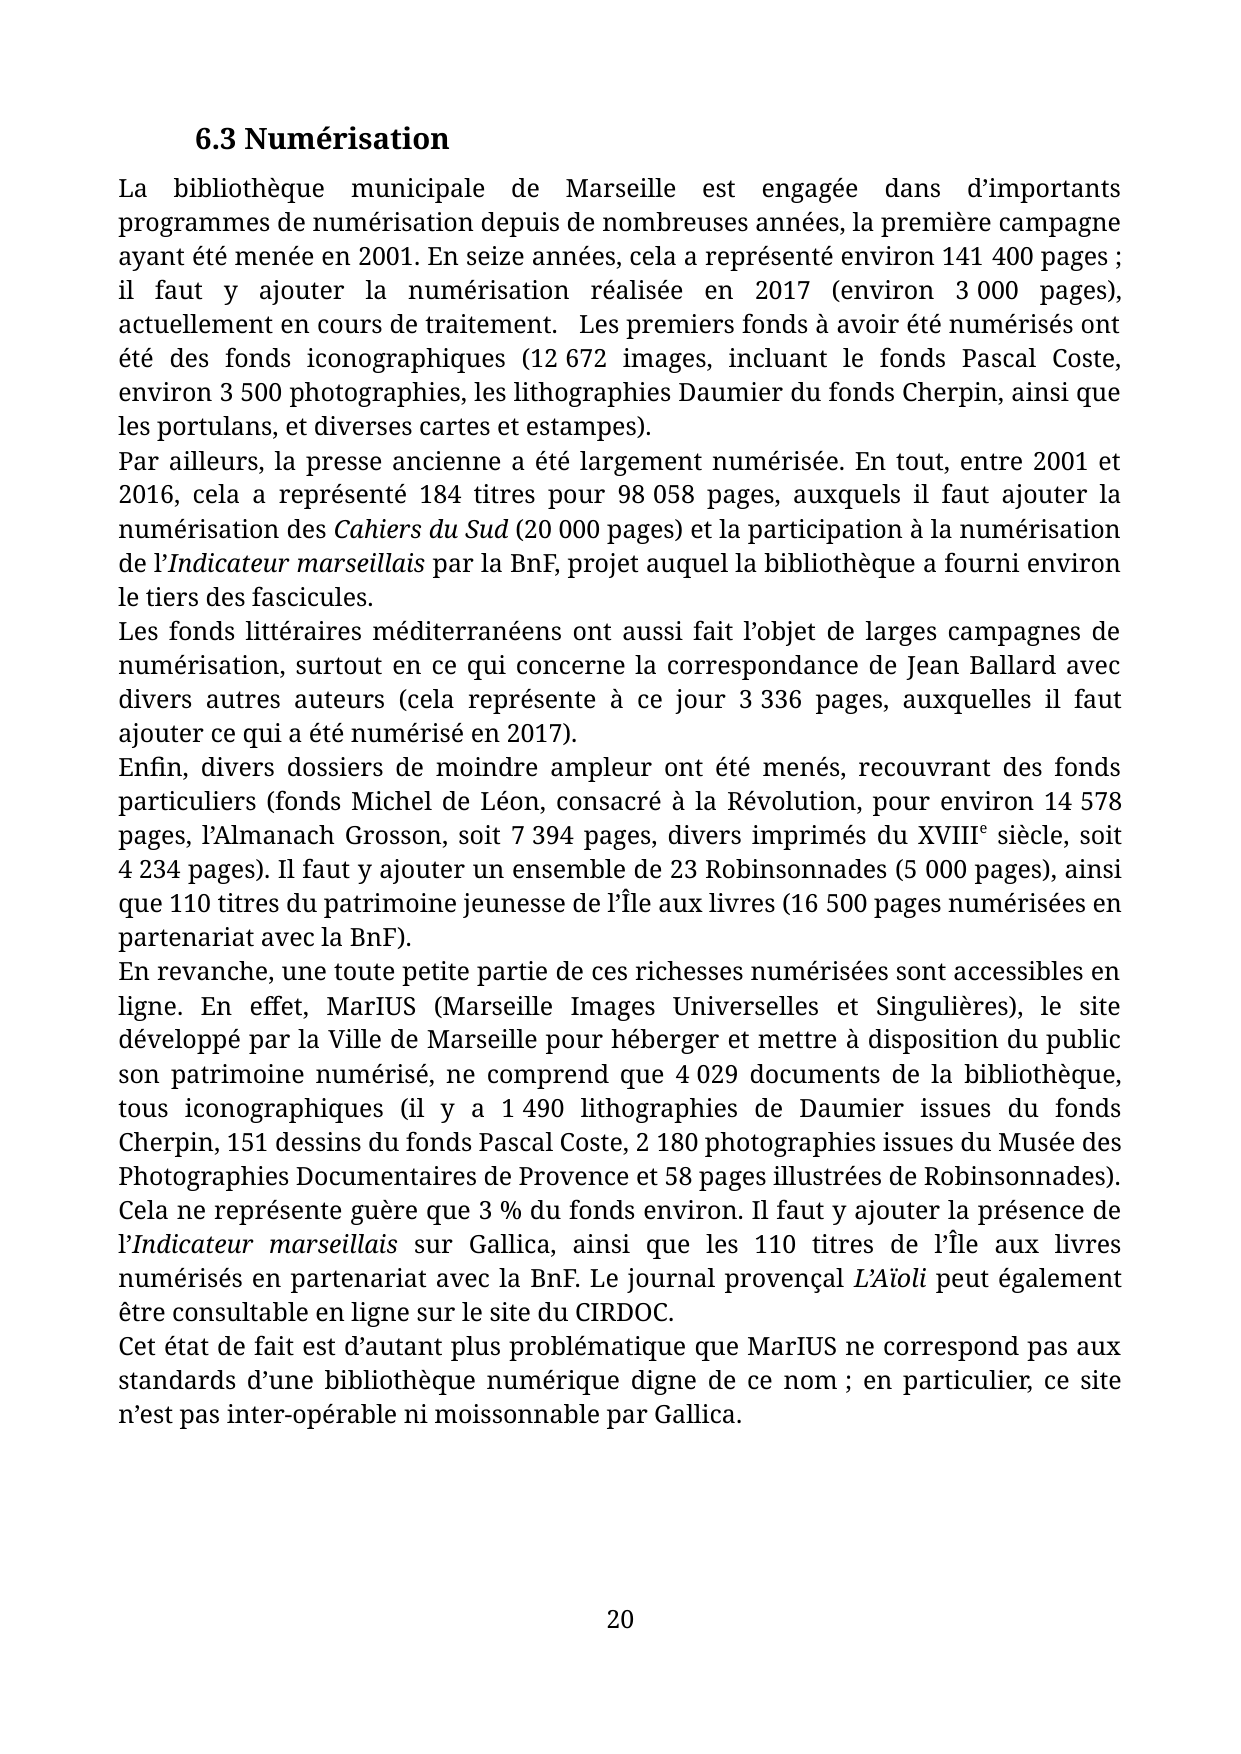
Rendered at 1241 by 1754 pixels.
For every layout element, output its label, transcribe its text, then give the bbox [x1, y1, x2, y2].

text Les fonds littéraires méditerranéens ont aussi fait l’objet de larges campagnes de numérisation, surtout en ce qui concerne la correspondance de Jean Ballard avec divers autres auteurs (cela représente à ce jour 3 336 pages, auxquelles il faut ajouter ce qui a été numérisé en 2017). [118, 613, 1122, 750]
text En revanche, une toute petite partie de ces richesses numérisées sont accessibles en ligne. En effet, MarIUS (Marseille Images Universelles et Singulières), le site développé par la Ville de Marseille pour héberger et mettre à disposition du public son patrimoine numérisé, ne comprend que 4 029 documents de la bibliothèque, tous iconographiques (il y a 1 490 lithographies de Daumier issues du fonds Cherpin, 151 dessins du fonds Pascal Coste, 2 180 photographies issues du Musée des Photographies Documentaires de Provence et 58 pages illustrées de Robinsonnades). Cela ne représente guère que 3 % du fonds environ. Il faut y ajouter la présence de l’Indicateur marseillais sur Gallica, ainsi que les 110 titres de l’Île aux livres numérisés en partenariat avec la BnF. Le journal provençal L’Aïoli peut également être consultable en ligne sur le site du CIRDOC. [118, 954, 1122, 1329]
text Cet état de fait est d’autant plus problématique que MarIUS ne correspond pas aux standards d’une bibliothèque numérique digne de ce nom ; en particulier, ce site n’est pas inter-opérable ni moissonnable par Gallica. [118, 1329, 1122, 1431]
text Par ailleurs, la presse ancienne a été largement numérisée. En tout, entre 2001 et 2016, cela a représenté 184 titres pour 98 058 pages, auxquels il faut ajouter la numérisation des Cahiers du Sud (20 000 pages) et la participation à la numérisation de l’Indicateur marseillais par la BnF, projet auquel la bibliothèque a fourni environ le tiers des fascicules. [118, 443, 1122, 613]
subtitle 6.3 Numérisation [195, 118, 1122, 158]
text Enfin, divers dossiers de moindre ampleur ont été menés, recouvrant des fonds particuliers (fonds Michel de Léon, consacré à la Révolution, pour environ 14 578 pages, l’Almanach Grosson, soit 7 394 pages, divers imprimés du XVIIIe siècle, soit 4 234 pages). Il faut y ajouter un ensemble de 23 Robinsonnades (5 000 pages), ainsi que 110 titres du patrimoine jeunesse de l’Île aux livres (16 500 pages numérisées en partenariat avec la BnF). [118, 750, 1122, 954]
text La bibliothèque municipale de Marseille est engagée dans d’importants programmes de numérisation depuis de nombreuses années, la première campagne ayant été menée en 2001. En seize années, cela a représenté environ 141 400 pages ; il faut y ajouter la numérisation réalisée en 2017 (environ 3 000 pages), actuellement en cours de traitement. Les premiers fonds à avoir été numérisés ont été des fonds iconographiques (12 672 images, incluant le fonds Pascal Coste, environ 3 500 photographies, les lithographies Daumier du fonds Cherpin, ainsi que les portulans, et diverses cartes et estampes). [118, 171, 1122, 443]
